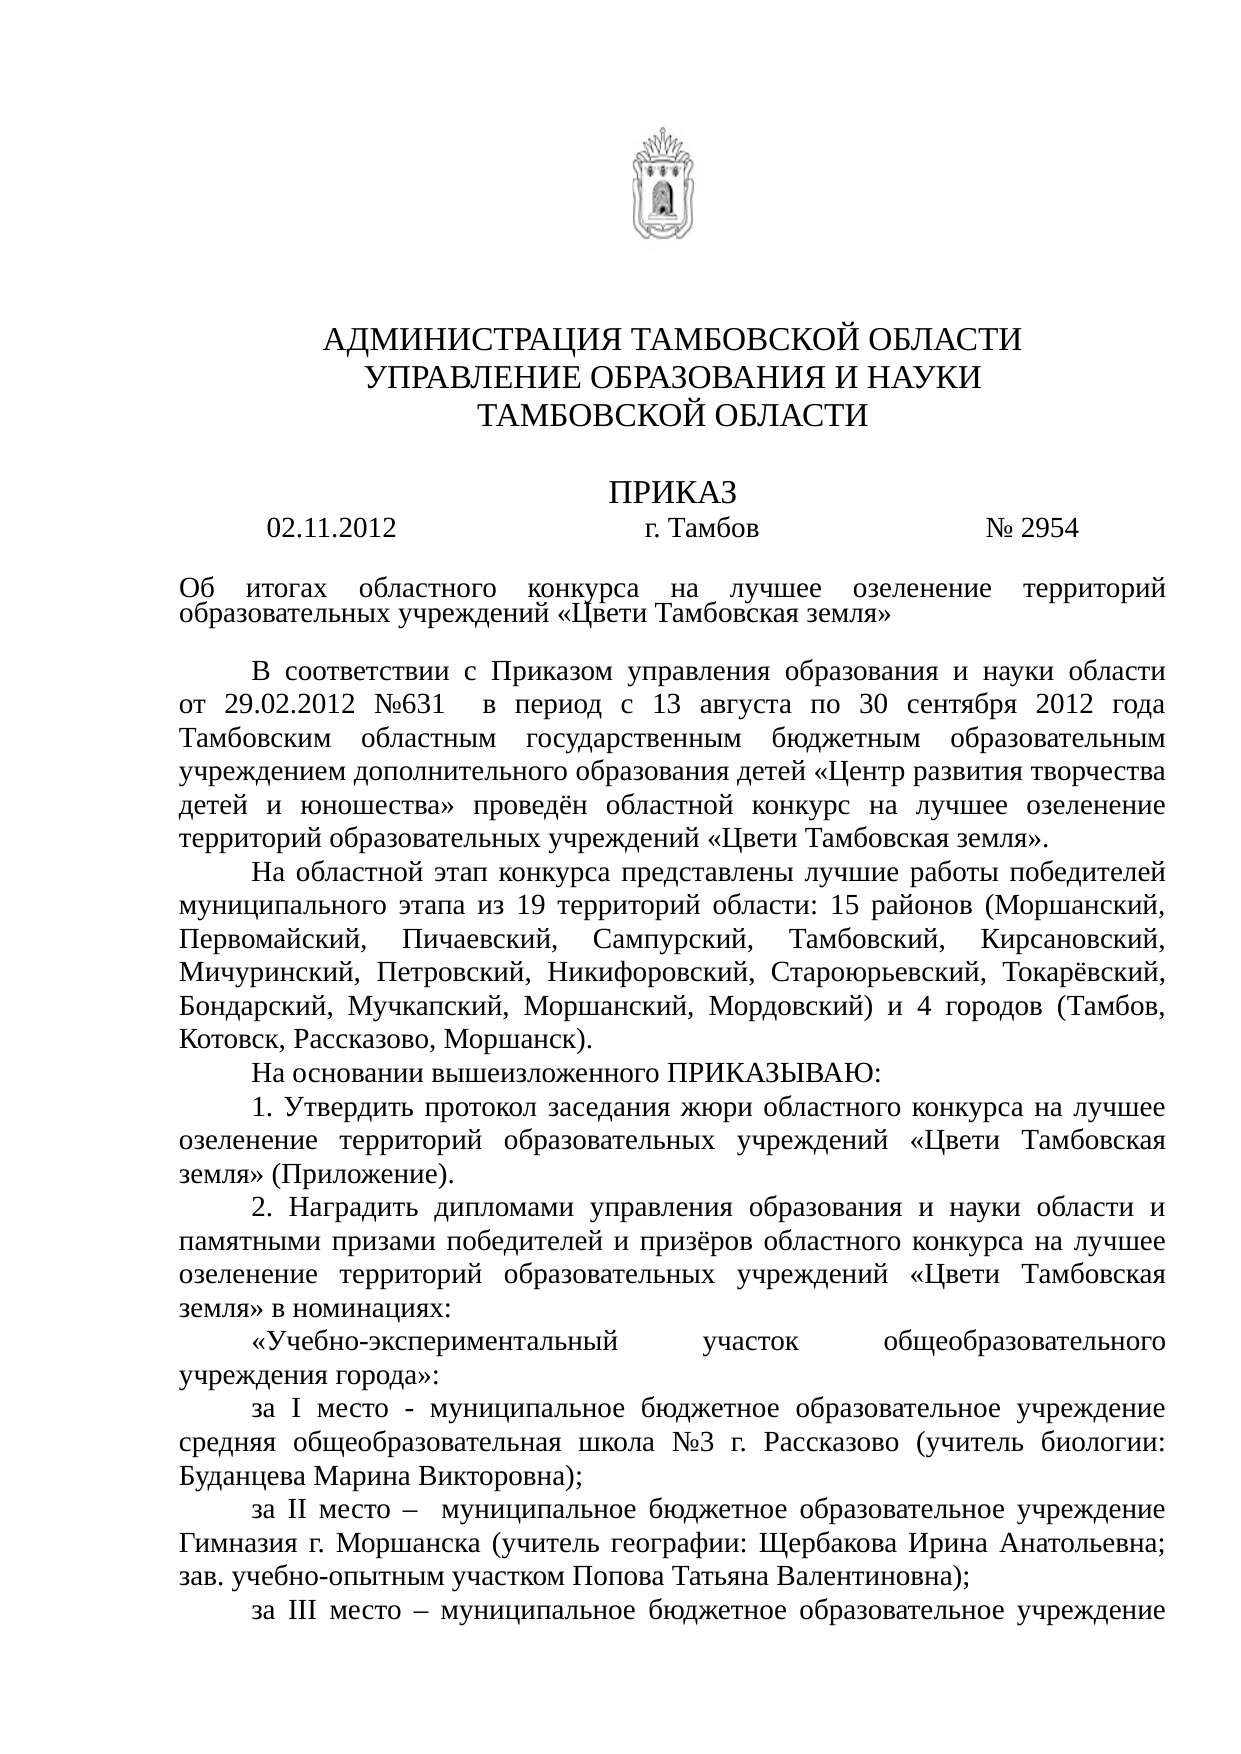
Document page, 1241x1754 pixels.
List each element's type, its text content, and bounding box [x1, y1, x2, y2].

text Об итогах областного конкурса на лучшее озеленение территорий образовательных учреждений «Цвети Тамбовская земля» [179, 578, 1167, 628]
text «Учебно-экспериментальный участок общеобразовательного учреждения города»: [179, 1323, 1167, 1391]
text 02.11.2012 г. Тамбов № 2954 [179, 511, 1167, 544]
text АДМИНИСТРАЦИЯ ТАМБОВСКОЙ ОБЛАСТИ [179, 319, 1167, 357]
text за III место – муниципальное бюджетное образовательное учреждение [179, 1592, 1167, 1625]
picture [632, 127, 713, 272]
text 2. Наградить дипломами управления образования и науки области и памятными призами победителей и призёров областного конкурса на лучшее озеленение территорий образовательных учреждений «Цвети Тамбовская земля» в номинациях: [179, 1189, 1167, 1323]
text На областной этап конкурса представлены лучшие работы победителей муниципального этапа из 19 территорий области: 15 районов (Моршанский, Первомайский, Пичаевский, Сампурский, Тамбовский, Кирсановский, Мичуринский, Петровский, Никифоровский, Староюрьевский, Токарёвский, Бондарский, Мучкапский, Моршанский, Мордовский) и 4 городов (Тамбов, Котовск, Рассказово, Моршанск). [179, 854, 1167, 1055]
text за I место - муниципальное бюджетное образовательное учреждение средняя общеобразовательная школа №3 г. Рассказово (учитель биологии: Буданцева Марина Викторовна); [179, 1391, 1167, 1491]
text На основании вышеизложенного ПРИКАЗЫВАЮ: [179, 1055, 1167, 1089]
text за II место – муниципальное бюджетное образовательное учреждение Гимназия г. Моршанска (учитель географии: Щербакова Ирина Анатольевна; зав. учебно-опытным участком Попова Татьяна Валентиновна); [179, 1491, 1167, 1592]
text УПРАВЛЕНИЕ ОБРАЗОВАНИЯ И НАУКИ [179, 357, 1167, 396]
text 1. Утвердить протокол заседания жюри областного конкурса на лучшее озеленение территорий образовательных учреждений «Цвети Тамбовская земля» (Приложение). [179, 1089, 1167, 1189]
text ПРИКАЗ [179, 472, 1167, 511]
text В соответствии с Приказом управления образования и науки области от 29.02.2012 №631 в период с 13 августа по 30 сентября 2012 года Тамбовским областным государственным бюджетным образовательным учреждением дополнительного образования детей «Центр развития творчества детей и юношества» проведён областной конкурс на лучшее озеленение территорий образовательных учреждений «Цвети Тамбовская земля». [179, 653, 1167, 854]
text ТАМБОВСКОЙ ОБЛАСТИ [179, 396, 1167, 434]
